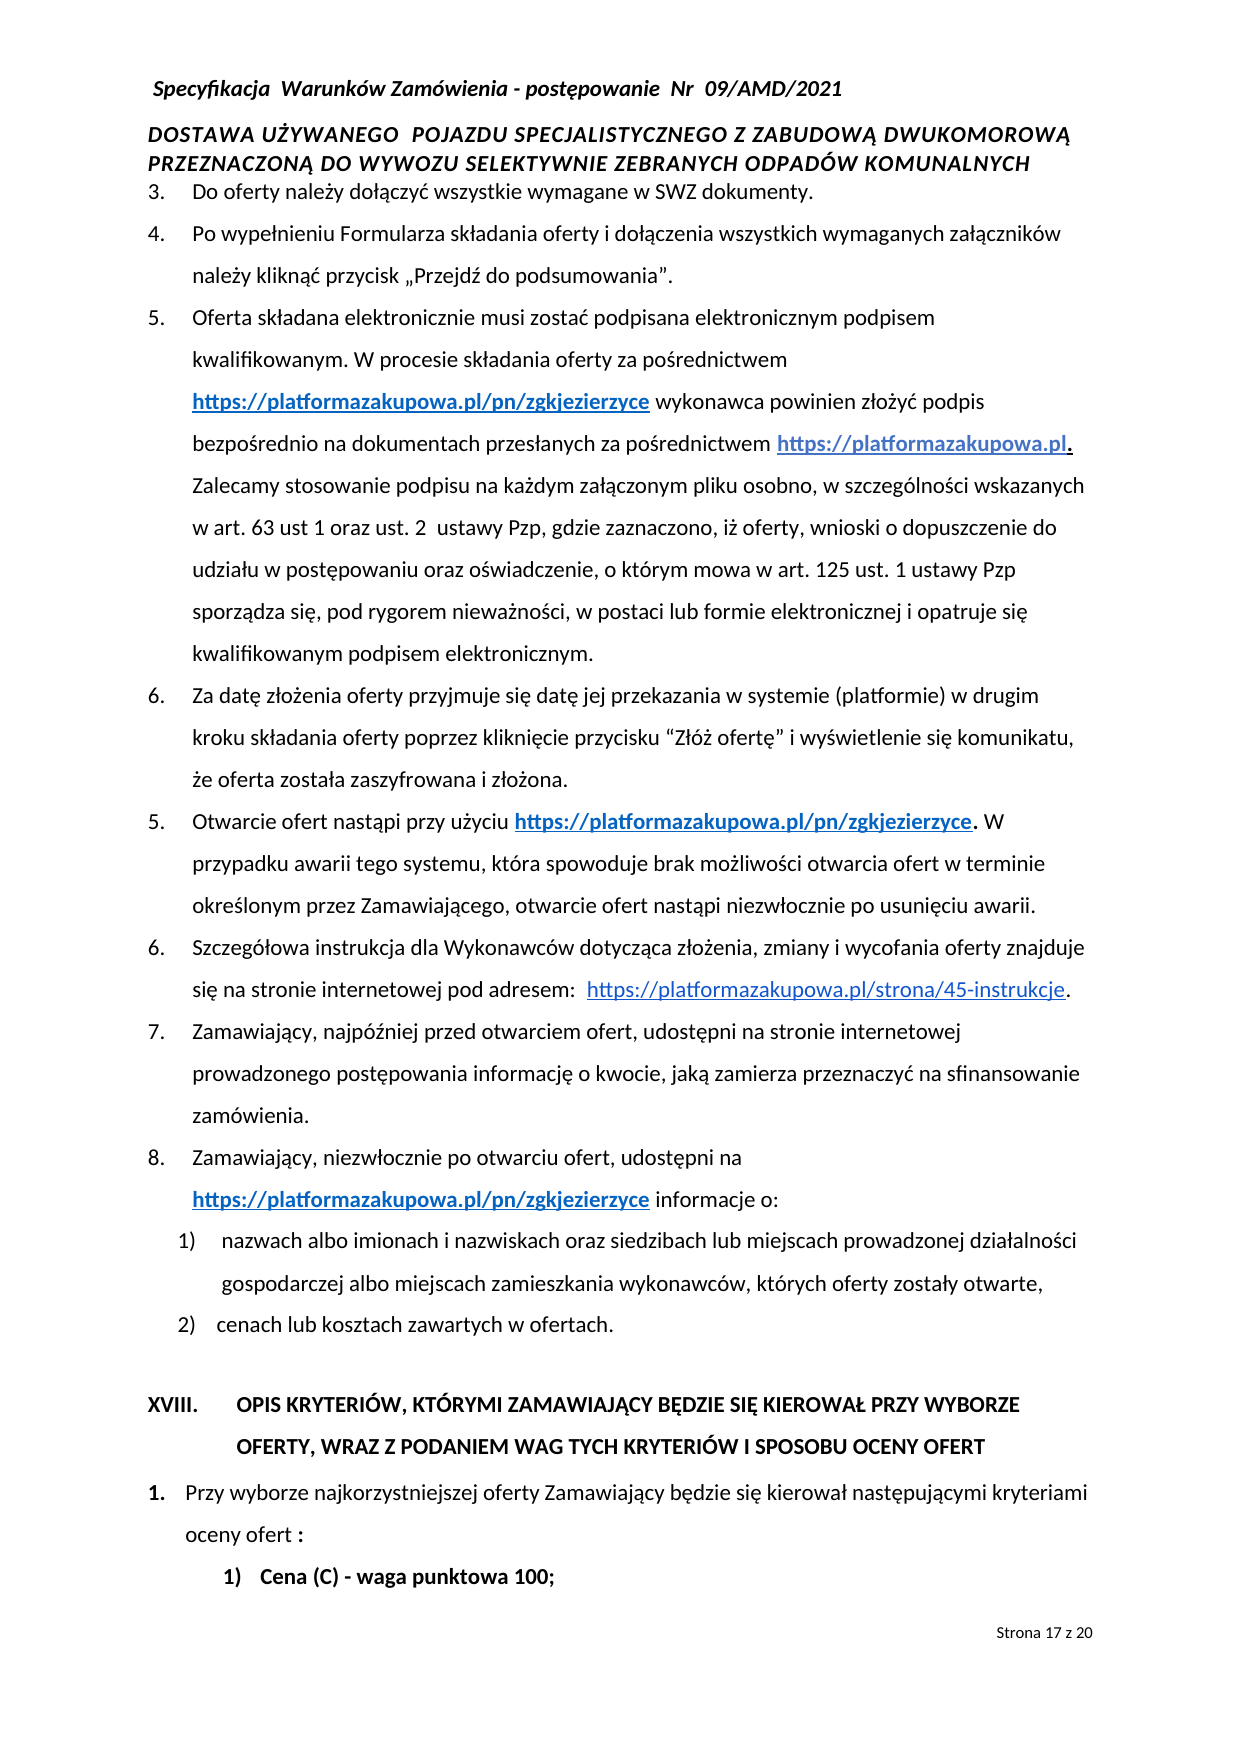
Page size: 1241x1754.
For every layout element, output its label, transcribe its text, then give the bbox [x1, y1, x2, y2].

list Przy wyborze najkorzystniejszej oferty Zamawiający będzie się kierował następującymi kryteriami oceny ofert : [148, 1478, 1093, 1548]
list Oferta składana elektronicznie musi zostać podpisana elektronicznym podpisem kwalifikowanym. W procesie składania oferty za pośrednictwem https://platformazakupowa.pl/pn/zgkjezierzyce wykonawca powinien złożyć podpis bezpośrednio na dokumentach przesłanych za pośrednictwem https://platformazakupowa.pl. Zalecamy stosowanie podpisu na każdym załączonym pliku osobno, w szczególności wskazanych w art. 63 ust 1 oraz ust. 2 ustawy Pzp, gdzie zaznaczono, iż oferty, wnioski o dopuszczenie do udziału w postępowaniu oraz oświadczenie, o którym mowa w art. 125 ust. 1 ustawy Pzp sporządza się, pod rygorem nieważności, w postaci lub formie elektronicznej i opatruje się kwalifikowanym podpisem elektronicznym. [148, 303, 1093, 667]
list Po wypełnieniu Formularza składania oferty i dołączenia wszystkich wymaganych załączników należy kliknąć przycisk „Przejdź do podsumowania”. [148, 219, 1093, 289]
list Zamawiający, niezwłocznie po otwarciu ofert, udostępni na https://platformazakupowa.pl/pn/zgkjezierzyce informacje o: [148, 1143, 1093, 1213]
list Otwarcie ofert nastąpi przy użyciu https://platformazakupowa.pl/pn/zgkjezierzyce. W przypadku awarii tego systemu, która spowoduje brak możliwości otwarcia ofert w terminie określonym przez Zamawiającego, otwarcie ofert nastąpi niezwłocznie po usunięciu awarii. [148, 807, 1093, 919]
text 1) nazwach albo imionach i nazwiskach oraz siedzibach lub miejscach prowadzonej działalności gospodarczej albo miejscach zamieszkania wykonawców, których oferty zostały otwarte, [177, 1227, 1093, 1297]
list Szczegółowa instrukcja dla Wykonawców dotycząca złożenia, zmiany i wycofania oferty znajduje się na stronie internetowej pod adresem: https://platformazakupowa.pl/strona/45-instrukcje. [148, 933, 1093, 1003]
text XVIII. OPIS KRYTERIÓW, KTÓRYMI ZAMAWIAJĄCY BĘDZIE SIĘ KIEROWAŁ PRZY WYBORZE OFERTY, WRAZ Z PODANIEM WAG TYCH KRYTERIÓW I SPOSOBU OCENY OFERT [148, 1390, 1093, 1460]
list Do oferty należy dołączyć wszystkie wymagane w SWZ dokumenty. [148, 177, 1093, 205]
list Za datę złożenia oferty przyjmuje się datę jej przekazania w systemie (platformie) w drugim kroku składania oferty poprzez kliknięcie przycisku “Złóż ofertę” i wyświetlenie się komunikatu, że oferta została zaszyfrowana i złożona. [148, 681, 1093, 793]
text 2) cenach lub kosztach zawartych w ofertach. [177, 1311, 1093, 1339]
list Zamawiający, najpóźniej przed otwarciem ofert, udostępni na stronie internetowej prowadzonego postępowania informację o kwocie, jaką zamierza przeznaczyć na sfinansowanie zamówienia. [148, 1017, 1093, 1129]
list Cena (C) - waga punktowa 100; [223, 1562, 1093, 1590]
